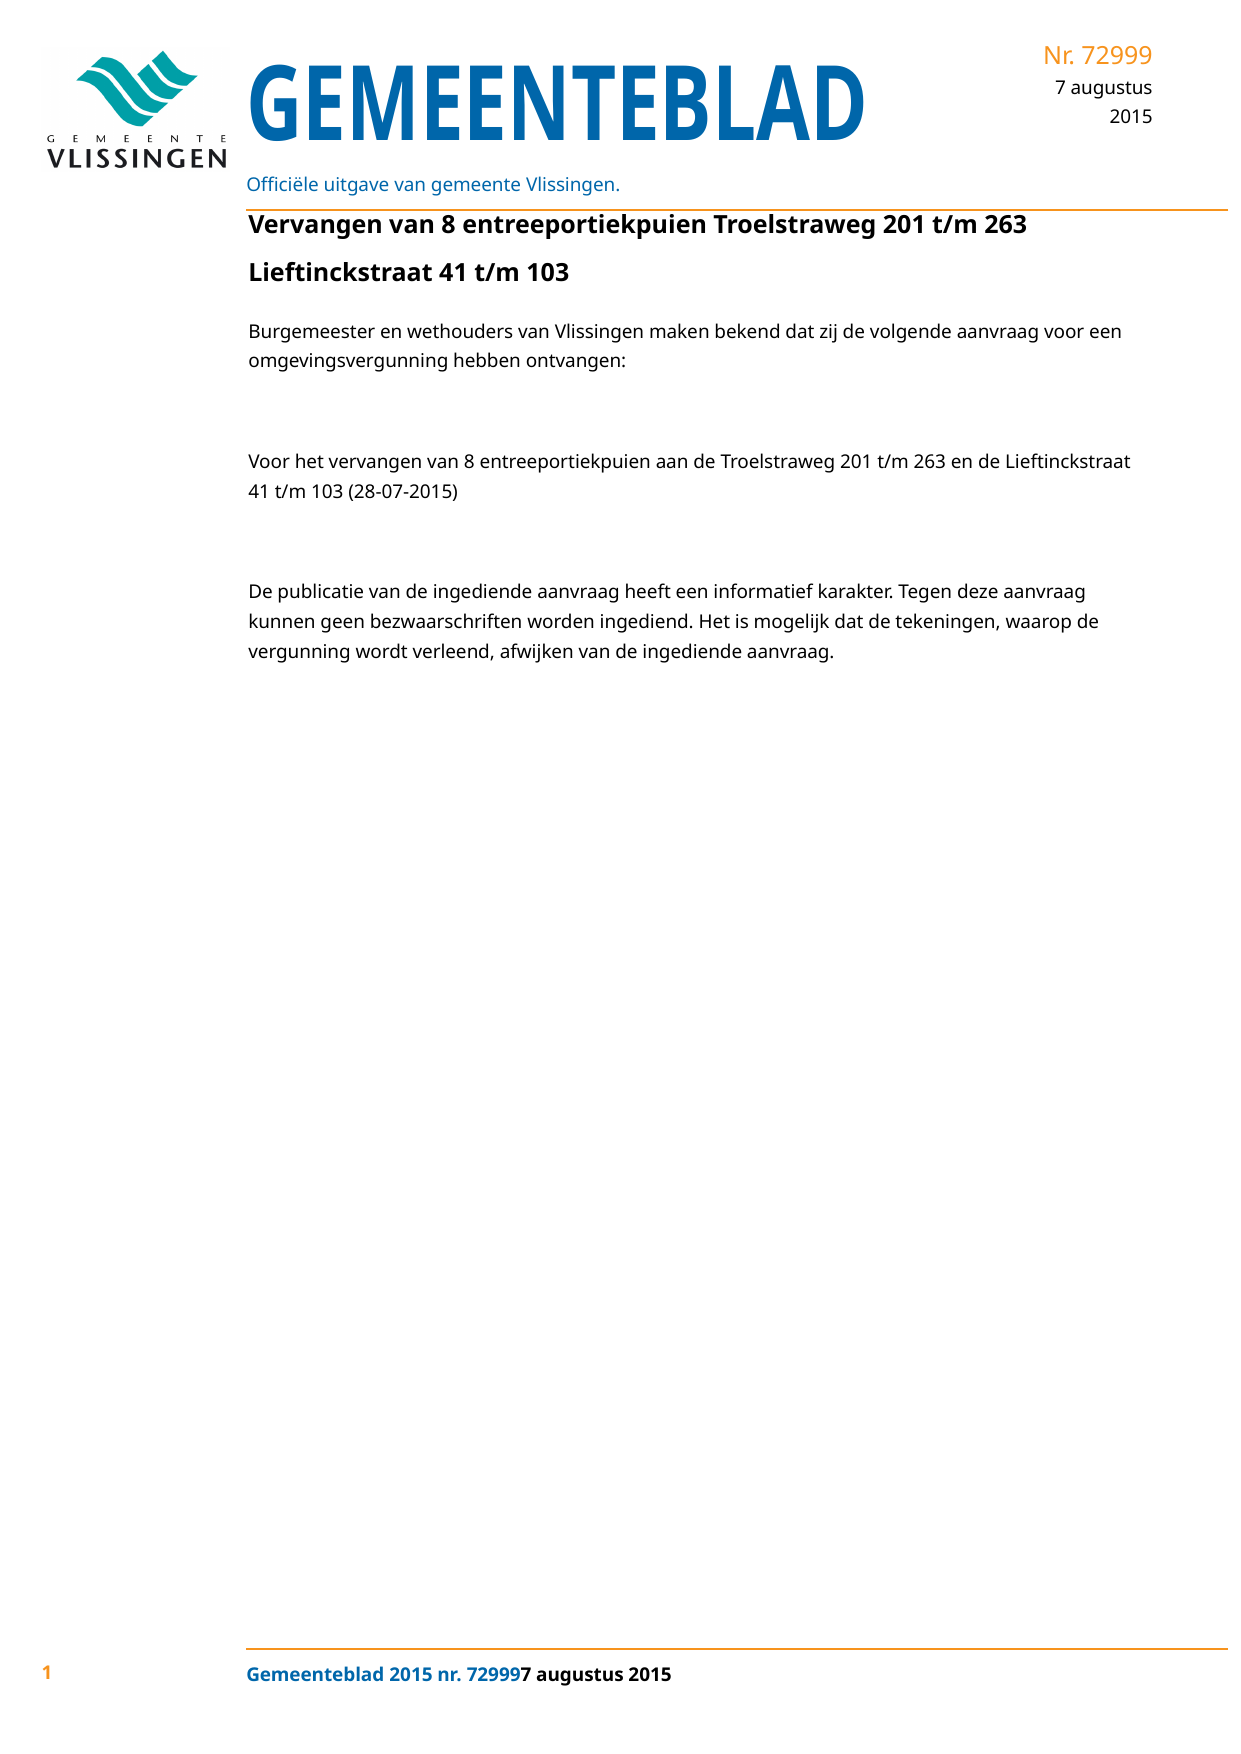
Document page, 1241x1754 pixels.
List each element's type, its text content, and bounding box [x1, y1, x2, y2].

text Voor het vervangen van 8 entreeportiekpuien aan de Troelstraweg 201 t/m 263 en de Lieftinckstraat 41 t/m 103 (28-07-2015) [248, 448, 1152, 504]
picture [41, 47, 231, 172]
text Burgemeester en wethouders van Vlissingen maken bekend dat zij de volgende aanvraag voor een omgevingsvergunning hebben ontvangen: [248, 318, 1152, 373]
text Vervangen van 8 entreeportiekpuien Troelstraweg 201 t/m 263 Lieftinckstraat 41 t/m 103 [248, 211, 1152, 288]
text De publicatie van de ingediende aanvraag heeft een informatief karakter. Tegen deze aanvraag kunnen geen bezwaarschriften worden ingediend. Het is mogelijk dat de tekeningen, waarop de vergunning wordt verleend, afwijken van de ingediende aanvraag. [248, 579, 1152, 664]
